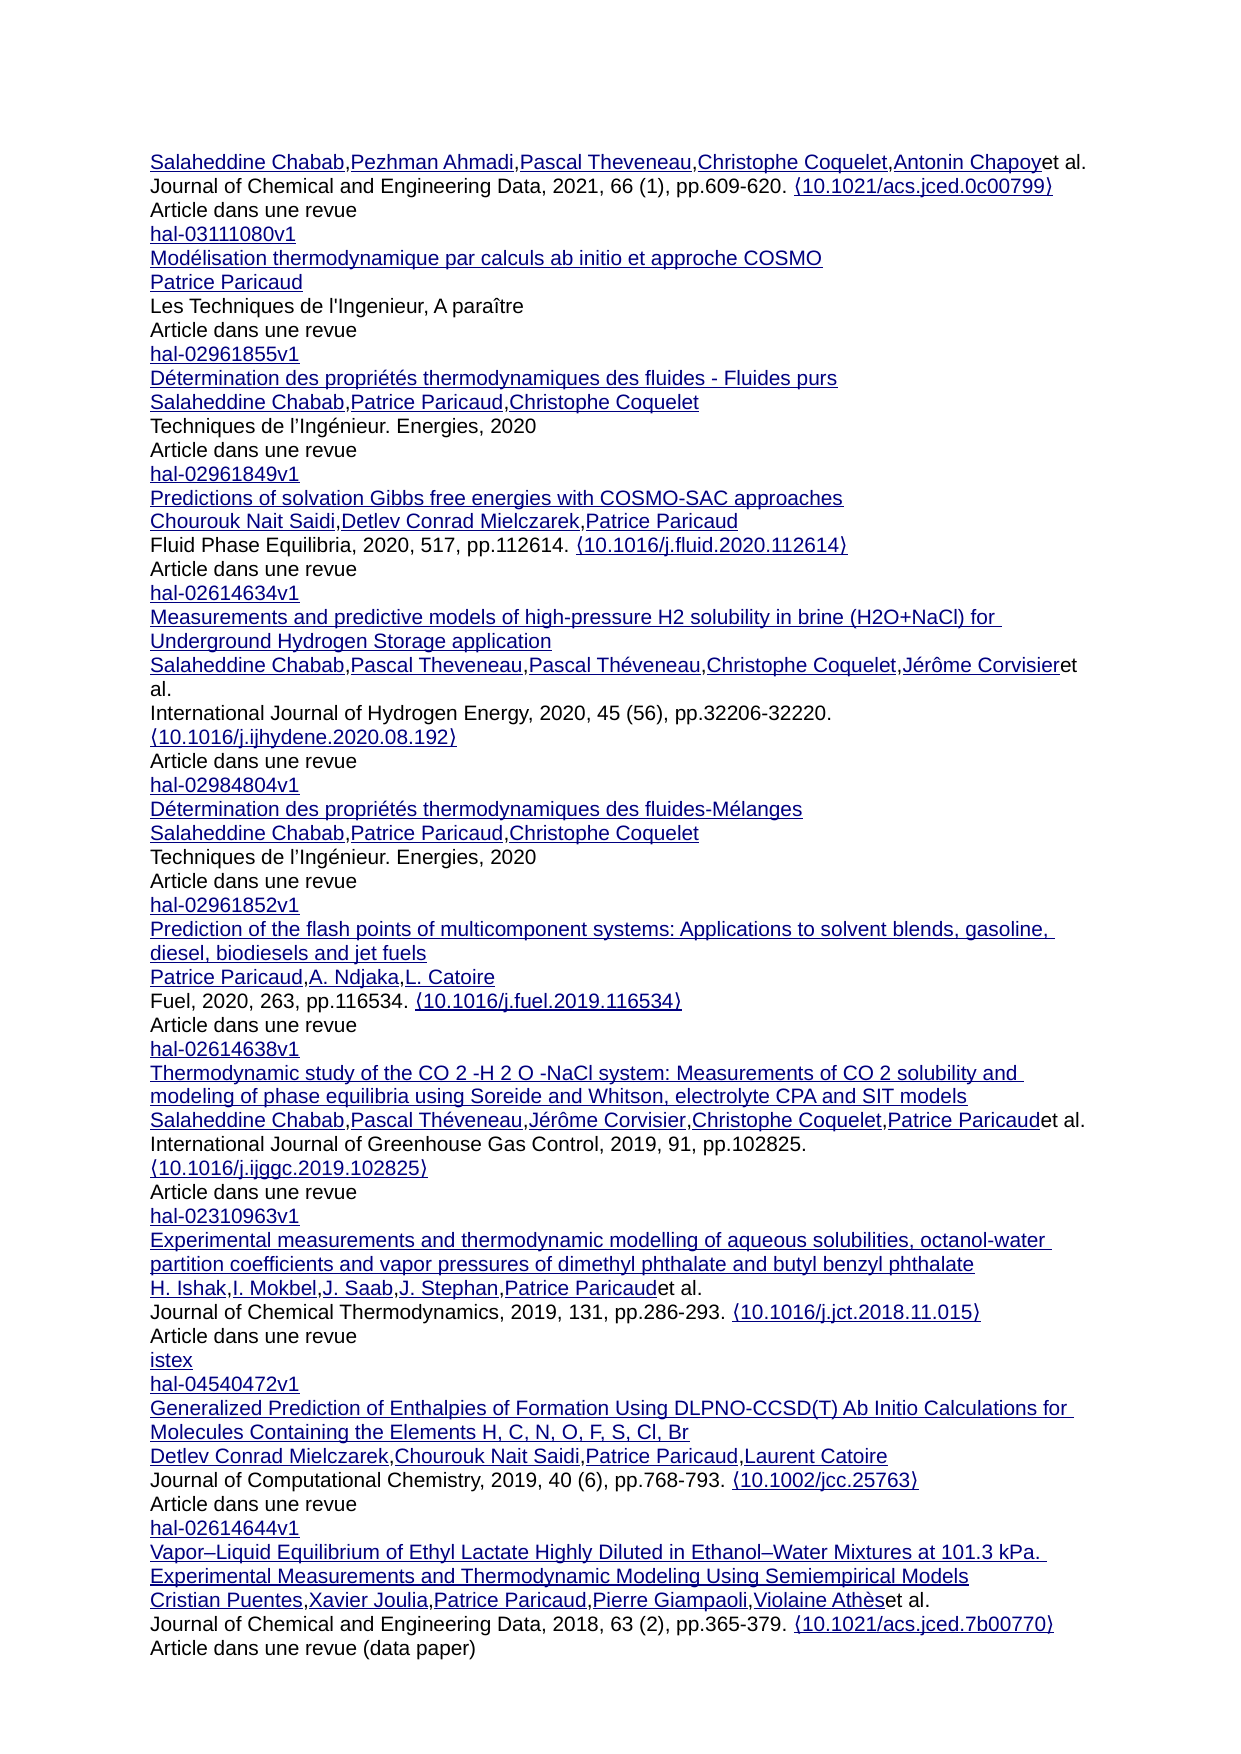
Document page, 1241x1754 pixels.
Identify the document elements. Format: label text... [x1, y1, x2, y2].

table_cell Predictions of solvation Gibbs free energies with COSMO-SAC approaches Chourouk Nait Saidi,Detlev Conrad Mielczarek,Patrice Paricaud Fluid Phase Equilibria, 2020, 517, pp.112614. ⟨10.1016/j.fluid.2020.112614⟩ Article dans une revue hal-02614634v1 [150, 485, 1090, 605]
table_cell Generalized Prediction of Enthalpies of Formation Using DLPNO-CCSD(T) Ab Initio Calculations for Molecules Containing the Elements H, C, N, O, F, S, Cl, Br Detlev Conrad Mielczarek,Chourouk Nait Saidi,Patrice Paricaud,Laurent Catoire Journal of Computational Chemistry, 2019, 40 (6), pp.768-793. ⟨10.1002/jcc.25763⟩ Article dans une revue hal-02614644v1 [150, 1396, 1090, 1539]
table_cell Détermination des propriétés thermodynamiques des fluides - Fluides purs Salaheddine Chabab,Patrice Paricaud,Christophe Coquelet Techniques de l’Ingénieur. Energies, 2020 Article dans une revue hal-02961849v1 [150, 366, 1090, 485]
table_cell Salaheddine Chabab,Pezhman Ahmadi,Pascal Theveneau,Christophe Coquelet,Antonin Chapoyet al. Journal of Chemical and Engineering Data, 2021, 66 (1), pp.609-620. ⟨10.1021/acs.jced.0c00799⟩ Article dans une revue hal-03111080v1 [150, 150, 1090, 246]
table_cell Measurements and predictive models of high-pressure H2 solubility in brine (H2O+NaCl) for Underground Hydrogen Storage application Salaheddine Chabab,Pascal Theveneau,Pascal Théveneau,Christophe Coquelet,Jérôme Corvisieret al. International Journal of Hydrogen Energy, 2020, 45 (56), pp.32206-32220. ⟨10.1016/j.ijhydene.2020.08.192⟩ Article dans une revue hal-02984804v1 [150, 605, 1090, 797]
table_cell Détermination des propriétés thermodynamiques des fluides-Mélanges Salaheddine Chabab,Patrice Paricaud,Christophe Coquelet Techniques de l’Ingénieur. Energies, 2020 Article dans une revue hal-02961852v1 [150, 797, 1090, 917]
table_cell Prediction of the flash points of multicomponent systems: Applications to solvent blends, gasoline, diesel, biodiesels and jet fuels Patrice Paricaud,A. Ndjaka,L. Catoire Fuel, 2020, 263, pp.116534. ⟨10.1016/j.fuel.2019.116534⟩ Article dans une revue hal-02614638v1 [150, 917, 1090, 1060]
table_cell Thermodynamic study of the CO 2 -H 2 O -NaCl system: Measurements of CO 2 solubility and modeling of phase equilibria using Soreide and Whitson, electrolyte CPA and SIT models Salaheddine Chabab,Pascal Théveneau,Jérôme Corvisier,Christophe Coquelet,Patrice Paricaudet al. International Journal of Greenhouse Gas Control, 2019, 91, pp.102825. ⟨10.1016/j.ijggc.2019.102825⟩ Article dans une revue hal-02310963v1 [150, 1060, 1090, 1228]
table_cell Modélisation thermodynamique par calculs ab initio et approche COSMO Patrice Paricaud Les Techniques de l'Ingenieur, A paraître Article dans une revue hal-02961855v1 [150, 246, 1090, 366]
table_cell Experimental measurements and thermodynamic modelling of aqueous solubilities, octanol-water partition coefficients and vapor pressures of dimethyl phthalate and butyl benzyl phthalate H. Ishak,I. Mokbel,J. Saab,J. Stephan,Patrice Paricaudet al. Journal of Chemical Thermodynamics, 2019, 131, pp.286-293. ⟨10.1016/j.jct.2018.11.015⟩ Article dans une revue istex hal-04540472v1 [150, 1228, 1090, 1396]
table_cell Vapor–Liquid Equilibrium of Ethyl Lactate Highly Diluted in Ethanol–Water Mixtures at 101.3 kPa. Experimental Measurements and Thermodynamic Modeling Using Semiempirical Models Cristian Puentes,Xavier Joulia,Patrice Paricaud,Pierre Giampaoli,Violaine Athèset al. Journal of Chemical and Engineering Data, 2018, 63 (2), pp.365-379. ⟨10.1021/acs.jced.7b00770⟩ Article dans une revue (data paper) [150, 1540, 1090, 1659]
